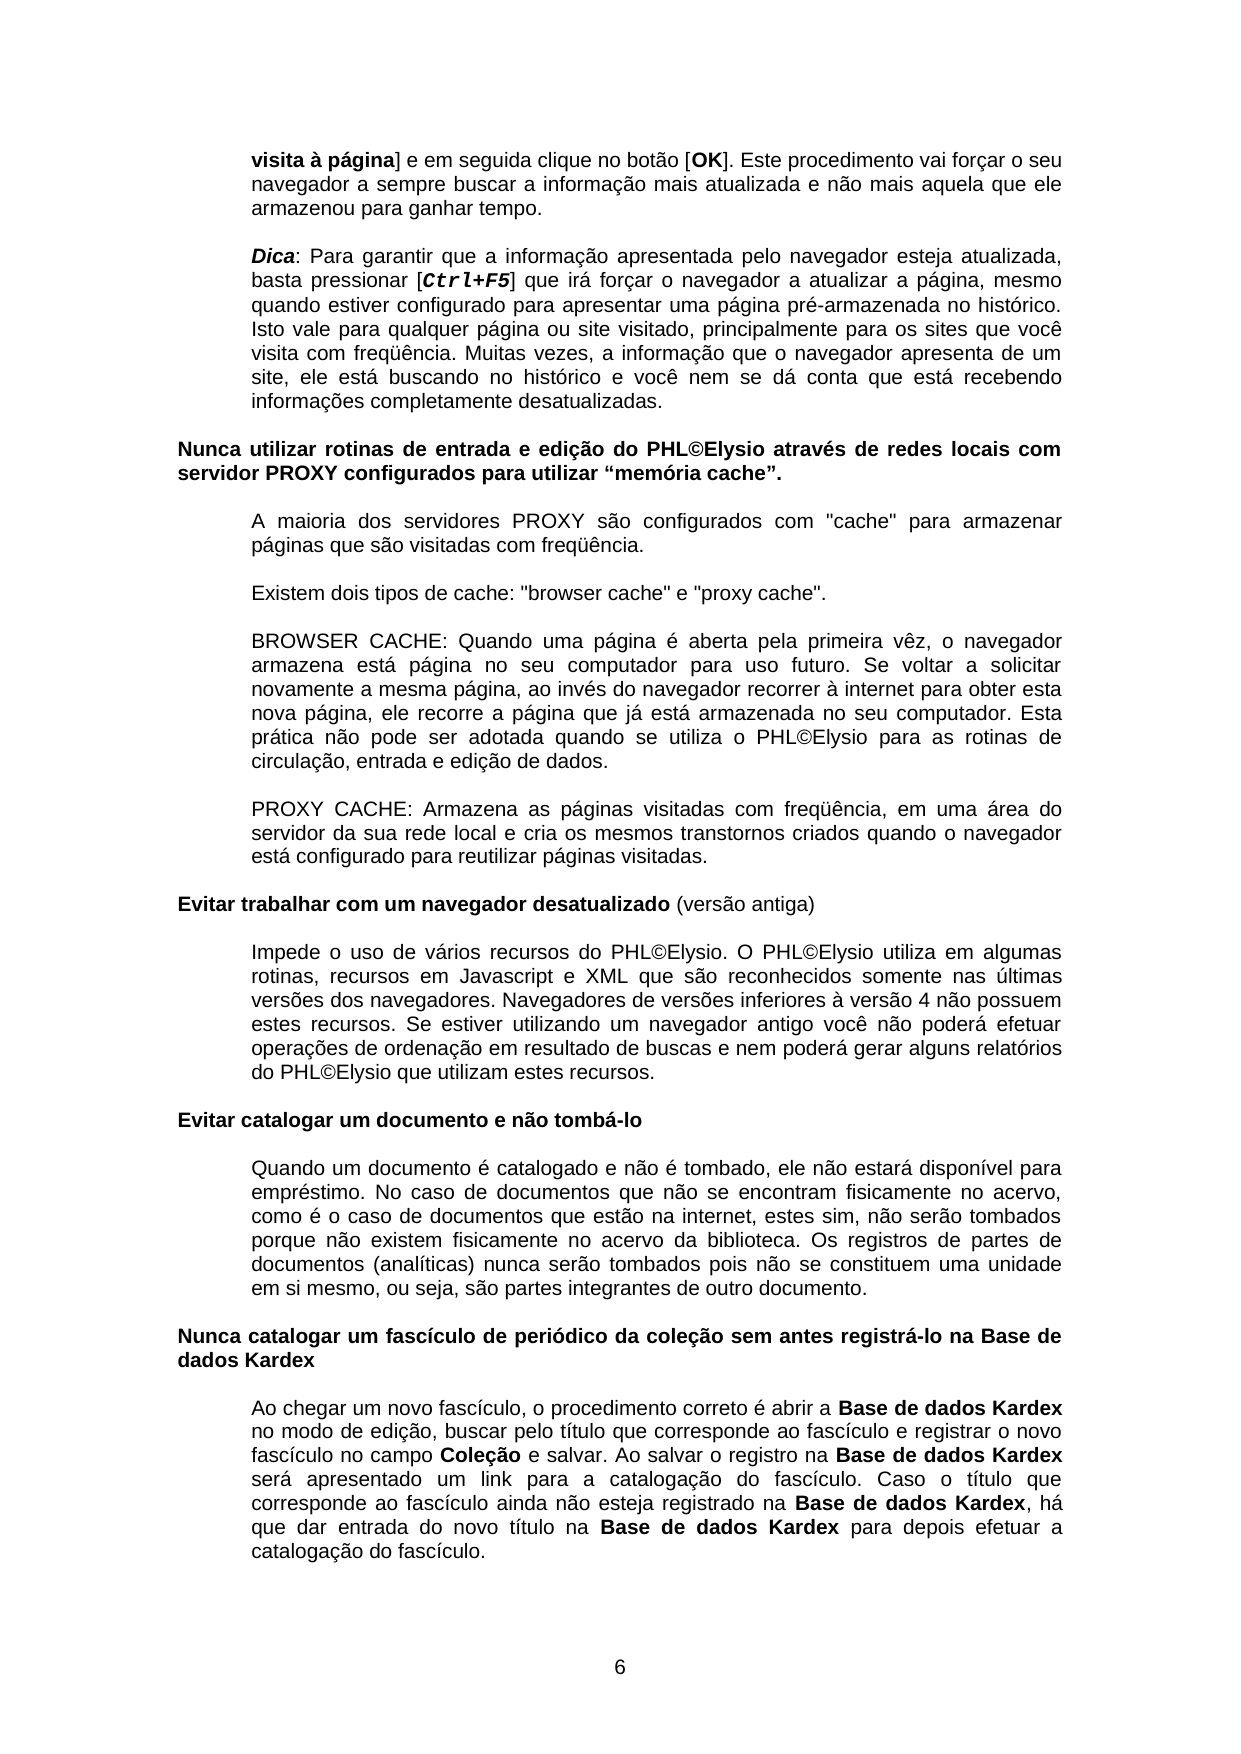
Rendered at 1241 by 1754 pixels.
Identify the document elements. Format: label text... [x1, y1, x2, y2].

text Quando um documento é catalogado e não é tombado, ele não estará disponível para empréstimo. No caso de documentos que não se encontram fisicamente no acervo, como é o caso de documentos que estão na internet, estes sim, não serão tombados porque não existem fisicamente no acervo da biblioteca. Os registros de partes de documentos (analíticas) nunca serão tombados pois não se constituem uma unidade em si mesmo, ou seja, são partes integrantes de outro documento. [251, 1156, 1063, 1299]
text BROWSER CACHE: Quando uma página é aberta pela primeira vêz, o navegador armazena está página no seu computador para uso futuro. Se voltar a solicitar novamente a mesma página, ao invés do navegador recorrer à internet para obter esta nova página, ele recorre a página que já está armazenada no seu computador. Esta prática não pode ser adotada quando se utiliza o PHL©Elysio para as rotinas de circulação, entrada e edição de dados. [251, 629, 1063, 772]
text Existem dois tipos de cache: "browser cache" e "proxy cache". [251, 581, 1063, 605]
text A maioria dos servidores PROXY são configurados com "cache" para armazenar páginas que são visitadas com freqüência. [251, 509, 1063, 557]
text Ao chegar um novo fascículo, o procedimento correto é abrir a Base de dados Kardex no modo de edição, buscar pelo título que corresponde ao fascículo e registrar o novo fascículo no campo Coleção e salvar. Ao salvar o registro na Base de dados Kardex será apresentado um link para a catalogação do fascículo. Caso o título que corresponde ao fascículo ainda não esteja registrado na Base de dados Kardex, há que dar entrada do novo título na Base de dados Kardex para depois efetuar a catalogação do fascículo. [251, 1395, 1063, 1563]
text Impede o uso de vários recursos do PHL©Elysio. O PHL©Elysio utiliza em algumas rotinas, recursos em Javascript e XML que são reconhecidos somente nas últimas versões dos navegadores. Navegadores de versões inferiores à versão 4 não possuem estes recursos. Se estiver utilizando um navegador antigo você não poderá efetuar operações de ordenação em resultado de buscas e nem poderá gerar alguns relatórios do PHL©Elysio que utilizam estes recursos. [251, 940, 1063, 1084]
text Nunca utilizar rotinas de entrada e edição do PHL©Elysio através de redes locais com servidor PROXY configurados para utilizar “memória cache”. [177, 437, 1063, 485]
text Evitar catalogar um documento e não tombá-lo [177, 1108, 1063, 1132]
text visita à página] e em seguida clique no botão [OK]. Este procedimento vai forçar o seu navegador a sempre buscar a informação mais atualizada e não mais aquela que ele armazenou para ganhar tempo. [251, 148, 1063, 219]
text Nunca catalogar um fascículo de periódico da coleção sem antes registrá-lo na Base de dados Kardex [177, 1323, 1063, 1371]
text PROXY CACHE: Armazena as páginas visitadas com freqüência, em uma área do servidor da sua rede local e cria os mesmos transtornos criados quando o navegador está configurado para reutilizar páginas visitadas. [251, 796, 1063, 868]
text Dica: Para garantir que a informação apresentada pelo navegador esteja atualizada, basta pressionar [Ctrl+F5] que irá forçar o navegador a atualizar a página, mesmo quando estiver configurado para apresentar uma página pré-armazenada no histórico. Isto vale para qualquer página ou site visitado, principalmente para os sites que você visita com freqüência. Muitas vezes, a informação que o navegador apresenta de um site, ele está buscando no histórico e você nem se dá conta que está recebendo informações completamente desatualizadas. [251, 243, 1063, 413]
text Evitar trabalhar com um navegador desatualizado (versão antiga) [177, 892, 1063, 916]
